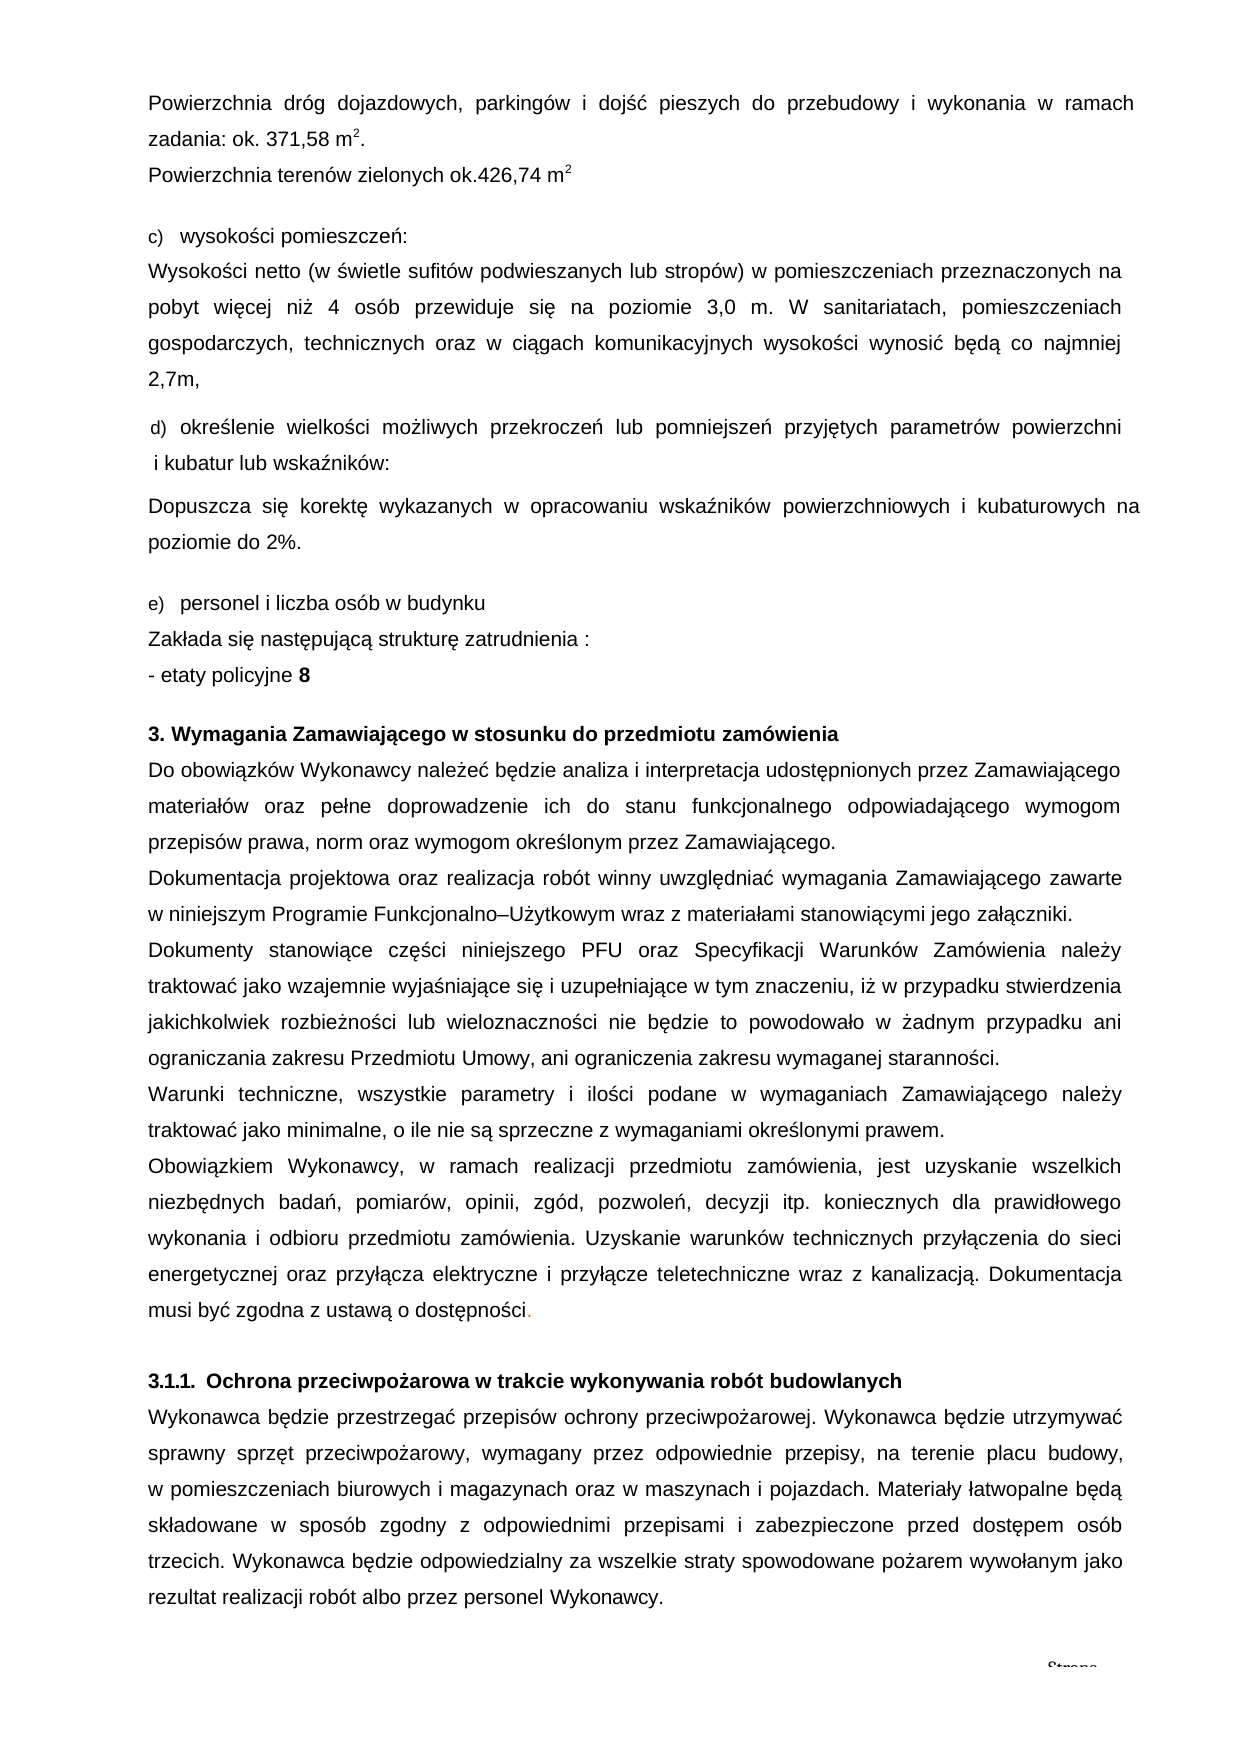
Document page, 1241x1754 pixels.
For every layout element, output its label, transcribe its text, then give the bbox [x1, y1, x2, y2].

text Do obowiązków Wykonawcy należeć będzie analiza i interpretacja udostępnionych przez Zamawiającego materiałów oraz pełne doprowadzenie ich do stanu funkcjonalnego odpowiadającego wymogom przepisów prawa, norm oraz wymogom określonym przez Zamawiającego. [148, 758, 1122, 854]
text - etaty policyjne 8 [148, 662, 1136, 686]
text Dokumenty stanowiące części niniejszego PFU oraz Specyfikacji Warunków Zamówienia należy traktować jako wzajemnie wyjaśniające się i uzupełniające w tym znaczeniu, iż w przypadku stwierdzenia jakichkolwiek rozbieżności lub wieloznaczności nie będzie to powodowało w żadnym przypadku ani ograniczania zakresu Przedmiotu Umowy, ani ograniczenia zakresu wymaganej staranności. [148, 938, 1122, 1070]
text Dopuszcza się korektę wykazanych w opracowaniu wskaźników powierzchniowych i kubaturowych na poziomie do 2%. [148, 494, 1140, 554]
text Powierzchnia terenów zielonych ok.426,74 m2 [148, 162, 1136, 186]
text Zakłada się następującą strukturę zatrudnienia : [148, 627, 1136, 651]
text Wysokości netto (w świetle sufitów podwieszanych lub stropów) w pomieszczeniach przeznaczonych na pobyt więcej niż 4 osób przewiduje się na poziomie 3,0 m. W sanitariatach, pomieszczeniach gospodarczych, technicznych oraz w ciągach komunikacyjnych wysokości wynosić będą co najmniej 2,7m, [148, 259, 1123, 391]
list określenie wielkości możliwych przekroczeń lub pomniejszeń przyjętych parametrów powierzchni i kubatur lub wskaźników: [148, 415, 1123, 475]
text Dokumentacja projektowa oraz realizacja robót winny uwzględniać wymagania Zamawiającego zawarte w niniejszym Programie Funkcjonalno–Użytkowym wraz z materiałami stanowiącymi jego załączniki. [148, 866, 1123, 926]
list personel i liczba osób w budynku [148, 591, 1136, 615]
subtitle Ochrona przeciwpożarowa w trakcie wykonywania robót budowlanych [148, 1369, 1136, 1393]
text Obowiązkiem Wykonawcy, w ramach realizacji przedmiotu zamówienia, jest uzyskanie wszelkich niezbędnych badań, pomiarów, opinii, zgód, pozwoleń, decyzji itp. koniecznych dla prawidłowego wykonania i odbioru przedmiotu zamówienia. Uzyskanie warunków technicznych przyłączenia do sieci energetycznej oraz przyłącza elektryczne i przyłącze teletechniczne wraz z kanalizacją. Dokumentacja musi być zgodna z ustawą o dostępności. [148, 1154, 1123, 1321]
subtitle Wymagania Zamawiającego w stosunku do przedmiotu zamówienia [148, 722, 1136, 746]
list wysokości pomieszczeń: [148, 223, 1136, 247]
text Powierzchnia dróg dojazdowych, parkingów i dojść pieszych do przebudowy i wykonania w ramach zadania: ok. 371,58 m2. [148, 91, 1136, 151]
text Wykonawca będzie przestrzegać przepisów ochrony przeciwpożarowej. Wykonawca będzie utrzymywać sprawny sprzęt przeciwpożarowy, wymagany przez odpowiednie przepisy, na terenie placu budowy, w pomieszczeniach biurowych i magazynach oraz w maszynach i pojazdach. Materiały łatwopalne będą składowane w sposób zgodny z odpowiednimi przepisami i zabezpieczone przed dostępem osób trzecich. Wykonawca będzie odpowiedzialny za wszelkie straty spowodowane pożarem wywołanym jako rezultat realizacji robót albo przez personel Wykonawcy. [148, 1405, 1123, 1609]
text Warunki techniczne, wszystkie parametry i ilości podane w wymaganiach Zamawiającego należy traktować jako minimalne, o ile nie są sprzeczne z wymaganiami określonymi prawem. [148, 1082, 1123, 1142]
